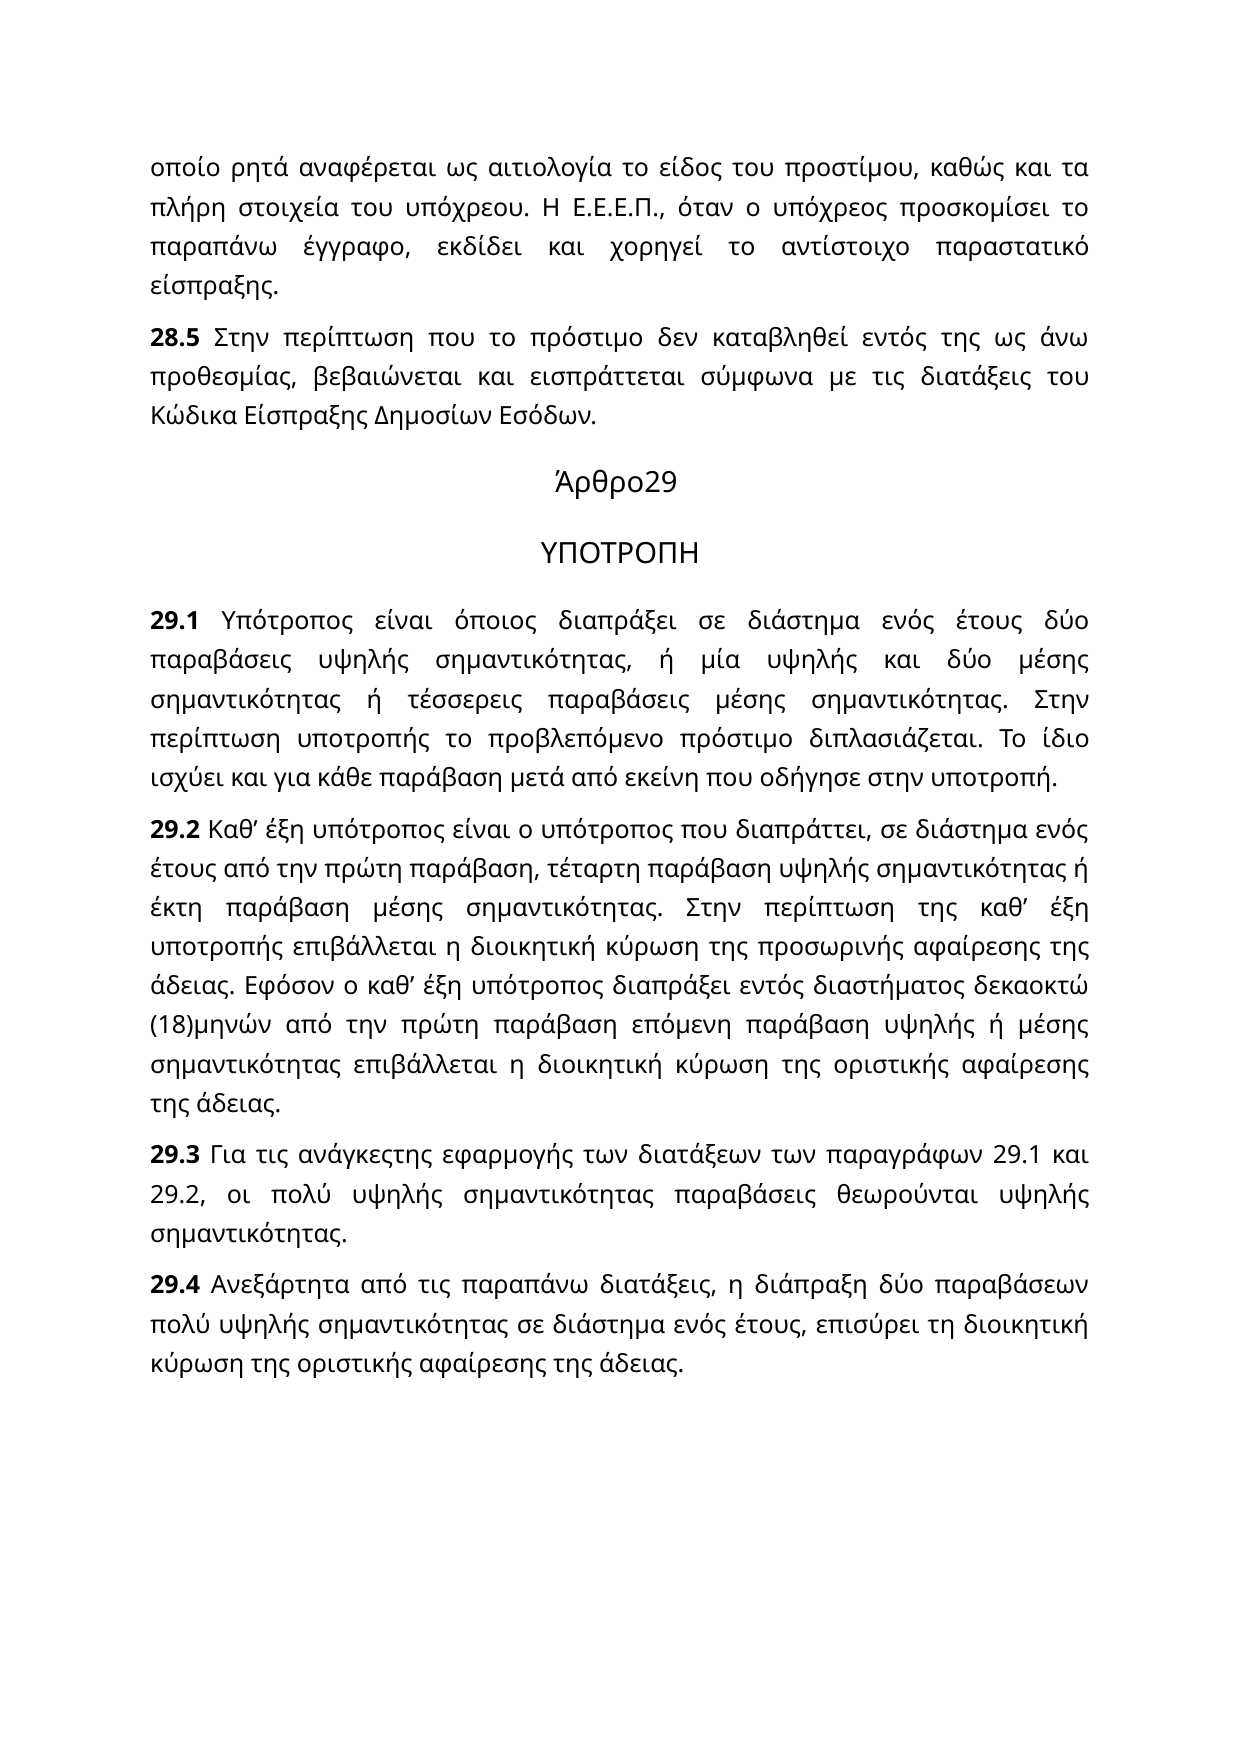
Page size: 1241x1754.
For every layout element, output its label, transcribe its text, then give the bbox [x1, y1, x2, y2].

text 29.3 Για τις ανάγκεςτης εφαρμογής των διατάξεων των παραγράφων 29.1 και 29.2, οι πολύ υψηλής σημαντικότητας παραβάσεις θεωρούνται υψηλής σημαντικότητας. [150, 1137, 1090, 1249]
subtitle Άρθρο29 [150, 462, 1090, 501]
text 28.5 Στην περίπτωση που το πρόστιμο δεν καταβληθεί εντός της ως άνω προθεσμίας, βεβαιώνεται και εισπράττεται σύμφωνα με τις διατάξεις του Κώδικα Είσπραξης Δημοσίων Εσόδων. [150, 319, 1090, 432]
text 29.4 Ανεξάρτητα από τις παραπάνω διατάξεις, η διάπραξη δύο παραβάσεων πολύ υψηλής σημαντικότητας σε διάστημα ενός έτους, επισύρει τη διοικητική κύρωση της οριστικής αφαίρεσης της άδειας. [150, 1267, 1090, 1379]
text 29.1 Υπότροπος είναι όποιος διαπράξει σε διάστημα ενός έτους δύο παραβάσεις υψηλής σημαντικότητας, ή μία υψηλής και δύο μέσης σημαντικότητας ή τέσσερεις παραβάσεις μέσης σημαντικότητας. Στην περίπτωση υποτροπής το προβλεπόμενο πρόστιμο διπλασιάζεται. Το ίδιο ισχύει και για κάθε παράβαση μετά από εκείνη που οδήγησε στην υποτροπή. [150, 603, 1090, 794]
subtitle ΥΠΟΤΡΟΠΗ [150, 532, 1090, 572]
text οποίο ρητά αναφέρεται ως αιτιολογία το είδος του προστίμου, καθώς και τα πλήρη στοιχεία του υπόχρεου. Η Ε.Ε.Ε.Π., όταν ο υπόχρεος προσκομίσει το παραπάνω έγγραφο, εκδίδει και χορηγεί το αντίστοιχο παραστατικό είσπραξης. [150, 150, 1090, 302]
text 29.2 Καθ’ έξη υπότροπος είναι ο υπότροπος που διαπράττει, σε διάστημα ενός έτους από την πρώτη παράβαση, τέταρτη παράβαση υψηλής σημαντικότητας ή έκτη παράβαση μέσης σημαντικότητας. Στην περίπτωση της καθ’ έξη υποτροπής επιβάλλεται η διοικητική κύρωση της προσωρινής αφαίρεσης της άδειας. Εφόσον ο καθ’ έξη υπότροπος διαπράξει εντός διαστήματος δεκαοκτώ (18)μηνών από την πρώτη παράβαση επόμενη παράβαση υψηλής ή μέσης σημαντικότητας επιβάλλεται η διοικητική κύρωση της οριστικής αφαίρεσης της άδειας. [150, 811, 1090, 1119]
